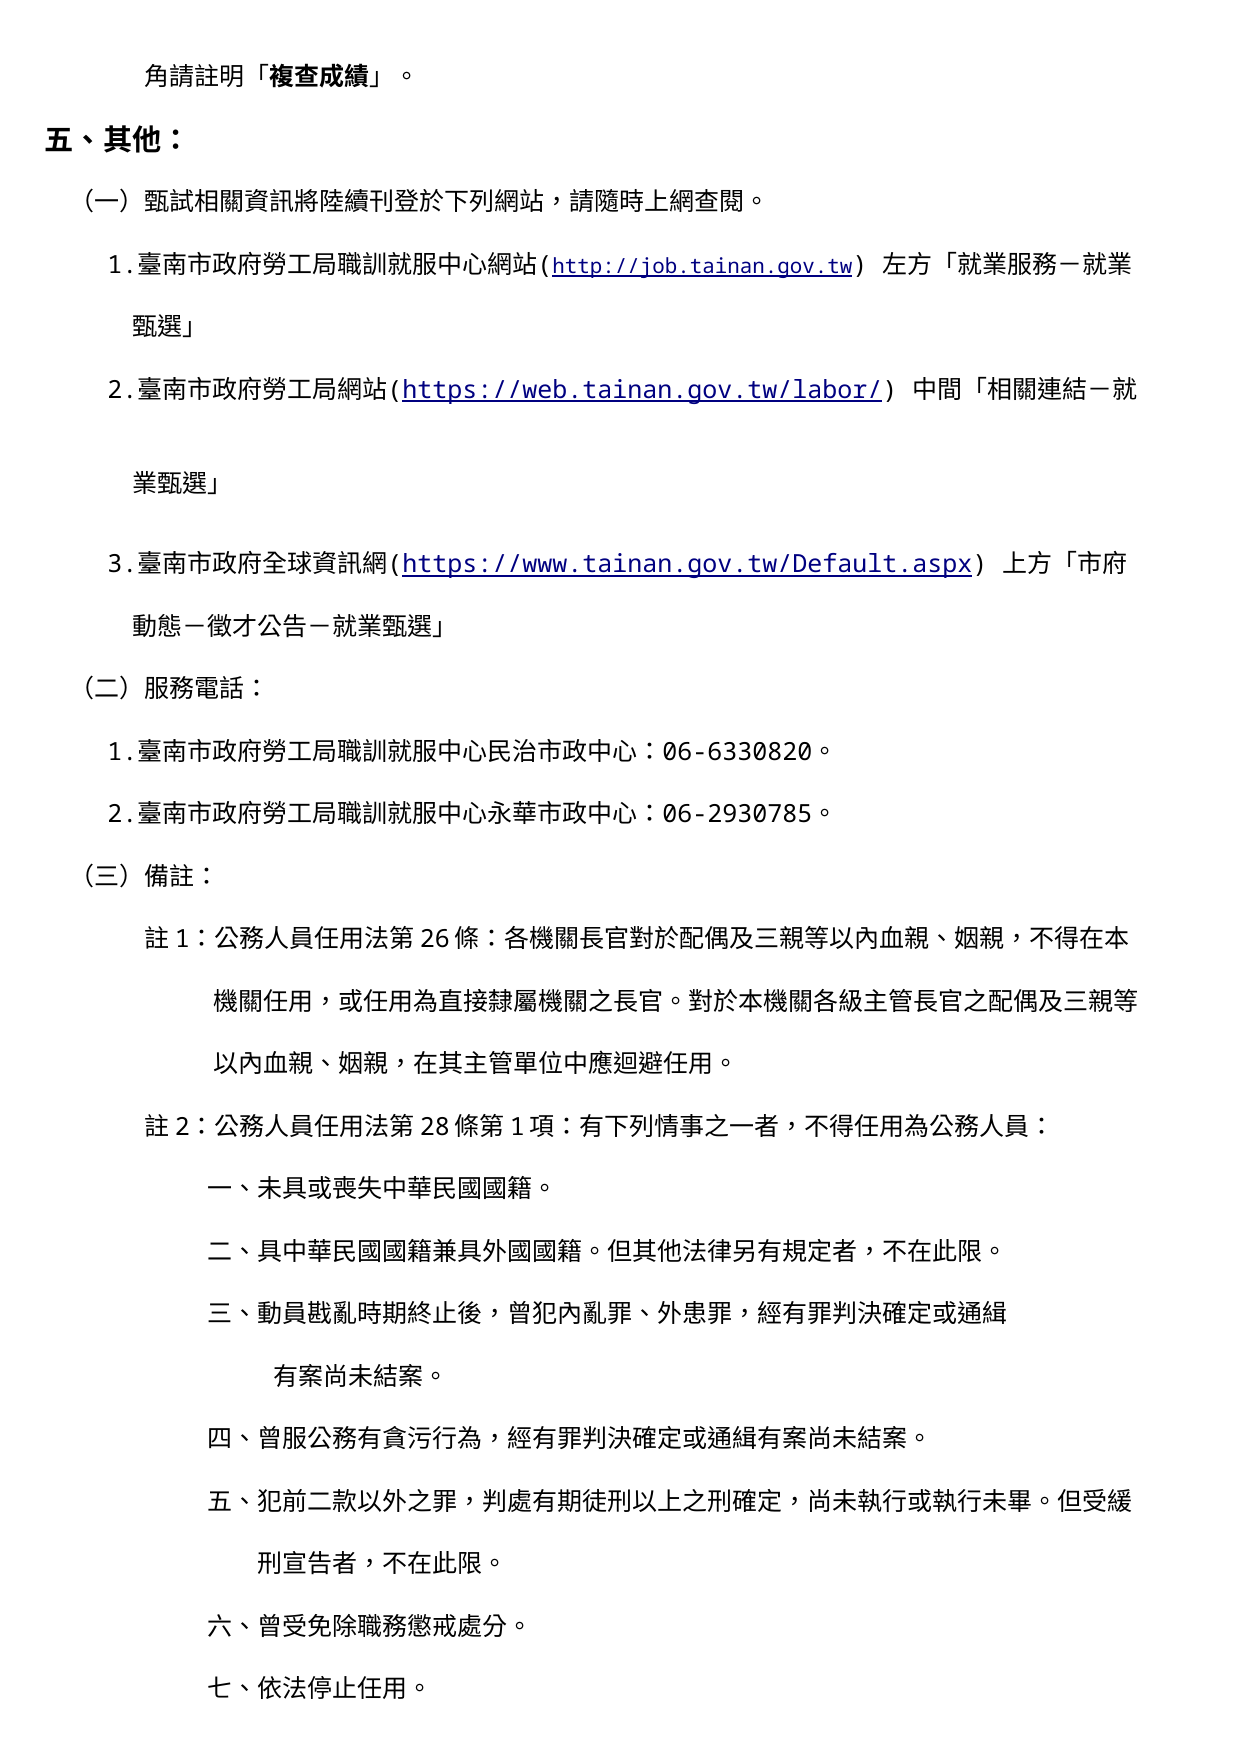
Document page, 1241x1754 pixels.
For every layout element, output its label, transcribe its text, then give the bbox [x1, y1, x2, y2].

text （二）服務電話： [69, 645, 1146, 708]
text 三、動員戡亂時期終止後，曾犯內亂罪、外患罪，經有罪判決確定或通緝 有案尚未結案。 [207, 1270, 1146, 1395]
text 五、其他： [44, 96, 1146, 158]
text 註2：公務人員任用法第28條第1項：有下列情事之一者，不得任用為公務人員： [144, 1083, 1146, 1145]
text 3.臺南市政府全球資訊網(https://www.tainan.gov.tw/Default.aspx) 上方「市府動態－徵才公告－就業甄選」 [107, 520, 1146, 645]
text 六、曾受免除職務懲戒處分。 [207, 1583, 1146, 1645]
text 1.臺南市政府勞工局職訓就服中心網站(http://job.tainan.gov.tw) 左方「就業服務－就業甄選」 [107, 221, 1146, 346]
text 註1：公務人員任用法第26條：各機關長官對於配偶及三親等以內血親、姻親，不得在本機關任用，或任用為直接隸屬機關之長官。對於本機關各級主管長官之配偶及三親等以內血親、姻親，在其主管單位中應迴避任用。 [144, 895, 1146, 1083]
text 五、犯前二款以外之罪，判處有期徒刑以上之刑確定，尚未執行或執行未畢。但受緩刑宣告者，不在此限。 [207, 1458, 1146, 1583]
text 2.臺南市政府勞工局網站(https://web.tainan.gov.tw/labor/) 中間「相關連結－就業甄選」 [107, 346, 1146, 502]
text 二、具中華民國國籍兼具外國國籍。但其他法律另有規定者，不在此限。 [207, 1208, 1146, 1270]
text 七、依法停止任用。 [207, 1645, 1146, 1708]
text 1.臺南市政府勞工局職訓就服中心民治市政中心：06-6330820。 [107, 708, 1146, 770]
text 四、曾服公務有貪污行為，經有罪判決確定或通緝有案尚未結案。 [207, 1395, 1146, 1458]
text 一、未具或喪失中華民國國籍。 [207, 1145, 1146, 1208]
text 角請註明「複查成績」。 [119, 33, 1151, 96]
text （三）備註： [69, 833, 1146, 895]
text （一）甄試相關資訊將陸續刊登於下列網站，請隨時上網查閱。 [69, 158, 1146, 221]
text 2.臺南市政府勞工局職訓就服中心永華市政中心：06-2930785。 [107, 770, 1146, 833]
